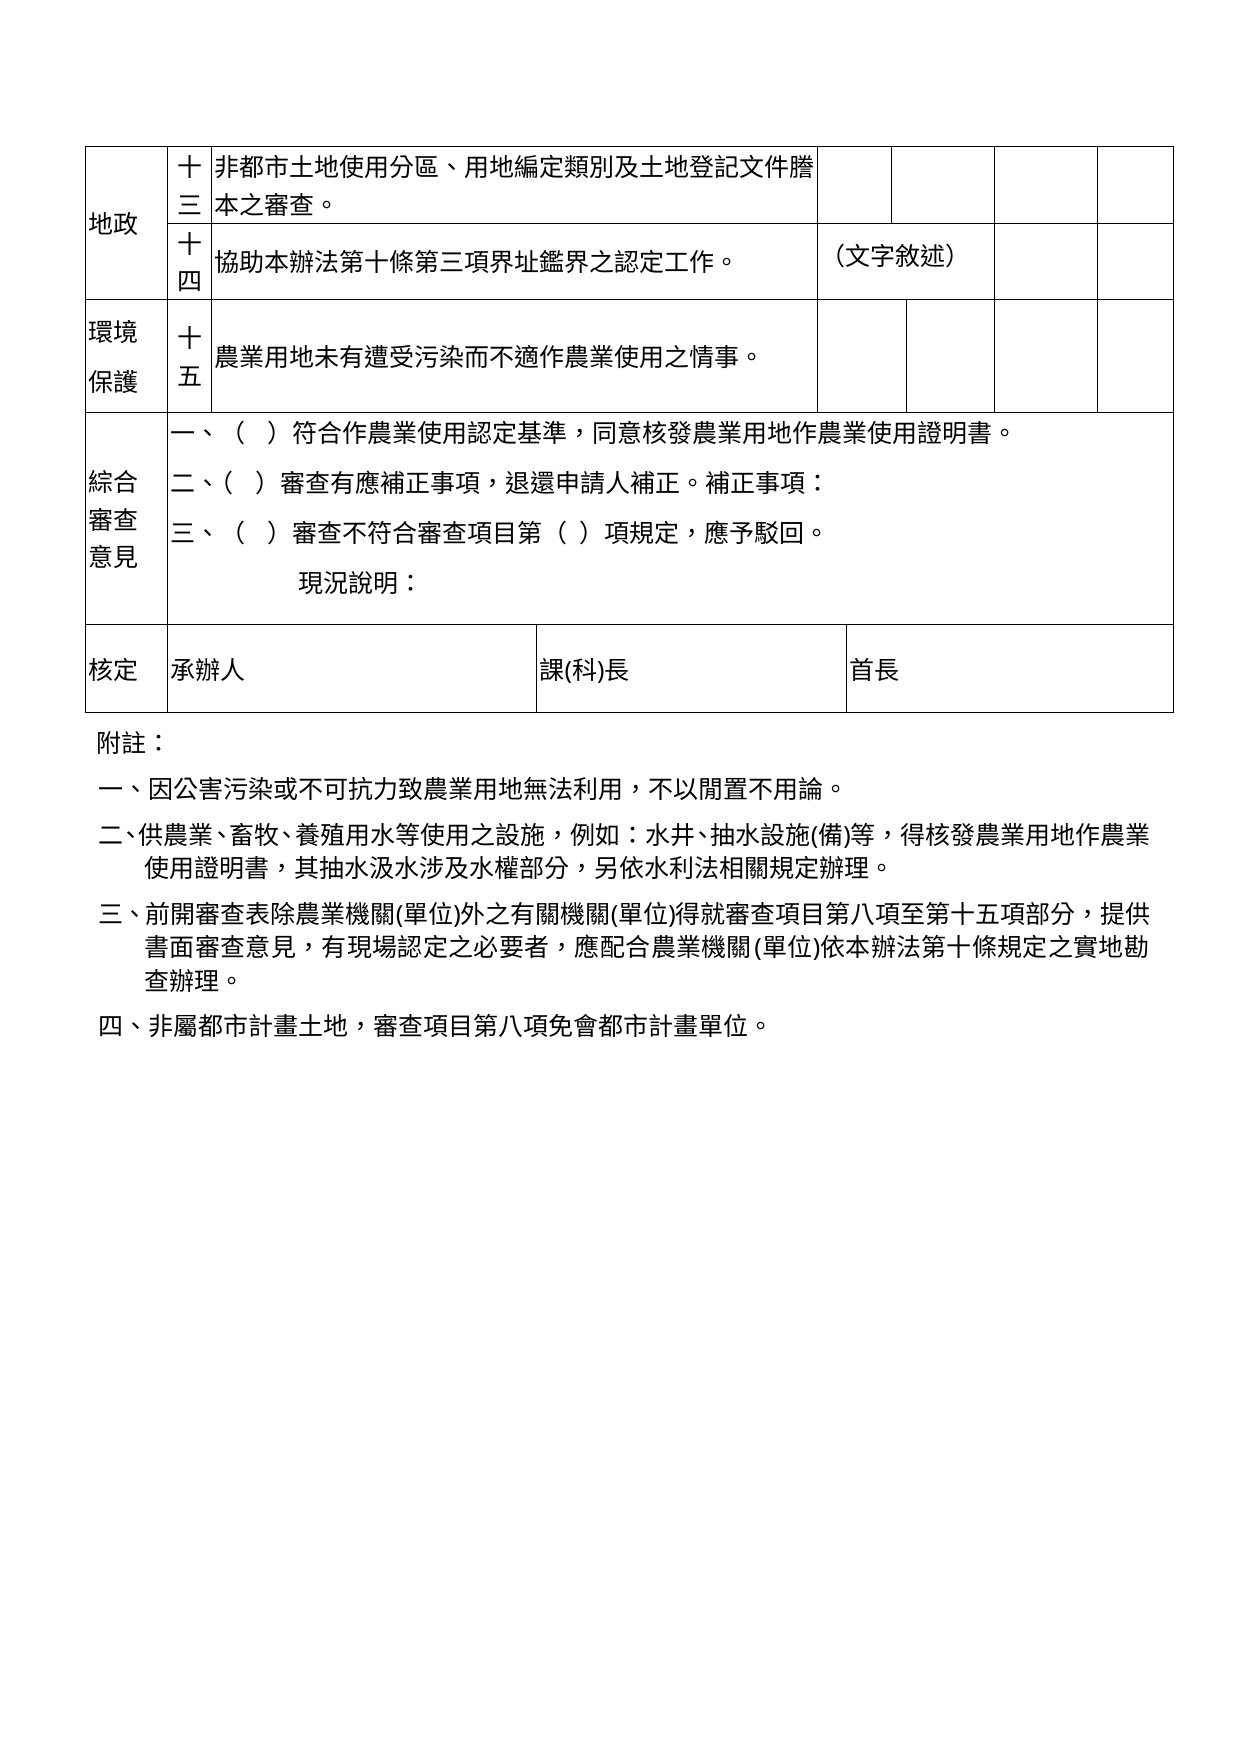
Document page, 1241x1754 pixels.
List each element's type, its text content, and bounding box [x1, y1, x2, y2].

text 一、因公害污染或不可抗力致農業用地無法利用，不以閒置不用論。 [98, 772, 1116, 805]
table_cell [1098, 147, 1173, 222]
table_cell （文字敘述） [818, 224, 994, 298]
table_cell 地政 [86, 147, 167, 298]
table_cell [818, 300, 906, 412]
table_cell 核定 [86, 625, 167, 712]
text 二、供農業、畜牧、養殖用水等使用之設施，例如：水井、抽水設施(備)等，得核發農業用地作農業使用證明書，其抽水汲水涉及水權部分，另依水利法相關規定辦理。 [98, 817, 1150, 884]
table_cell [818, 147, 891, 222]
table_cell [995, 224, 1097, 298]
text 附註： [97, 726, 1116, 759]
table_cell 課(科)長 [537, 625, 846, 712]
table_cell [1098, 224, 1173, 298]
table_cell 十五 [168, 300, 211, 412]
table_cell [995, 147, 1097, 222]
table_cell 十四 [168, 224, 211, 298]
table_cell 綜合 審查 意見 [86, 413, 167, 624]
table_cell 十三 [168, 147, 211, 222]
table_cell [907, 300, 994, 412]
text 四、非屬都市計畫土地，審查項目第八項免會都市計畫單位。 [98, 1009, 1150, 1042]
table_cell 一、（ ）符合作農業使用認定基準，同意核發農業用地作農業使用證明書。 二、（ ）審查有應補正事項，退還申請人補正。補正事項： 三、（ ）審查不符合審查項目第（ ）項規定，應予駁回。 現況說明： [168, 413, 1173, 624]
table_cell 承辦人 [168, 625, 536, 712]
table_cell 協助本辦法第十條第三項界址鑑界之認定工作。 [212, 224, 817, 298]
table_cell 非都市土地使用分區、用地編定類別及土地登記文件謄本之審查。 [212, 147, 817, 222]
table_cell [1098, 300, 1173, 412]
table_cell 環境 保護 [86, 300, 167, 412]
table_cell [995, 300, 1097, 412]
text 三、前開審查表除農業機關(單位)外之有關機關(單位)得就審查項目第八項至第十五項部分，提供書面審查意見，有現場認定之必要者，應配合農業機關(單位)依本辦法第十條規定之實地勘查辦理。 [98, 897, 1150, 997]
table_cell 農業用地未有遭受污染而不適作農業使用之情事。 [212, 300, 817, 412]
table_cell [892, 147, 994, 222]
table_cell 首長 [847, 625, 1173, 712]
